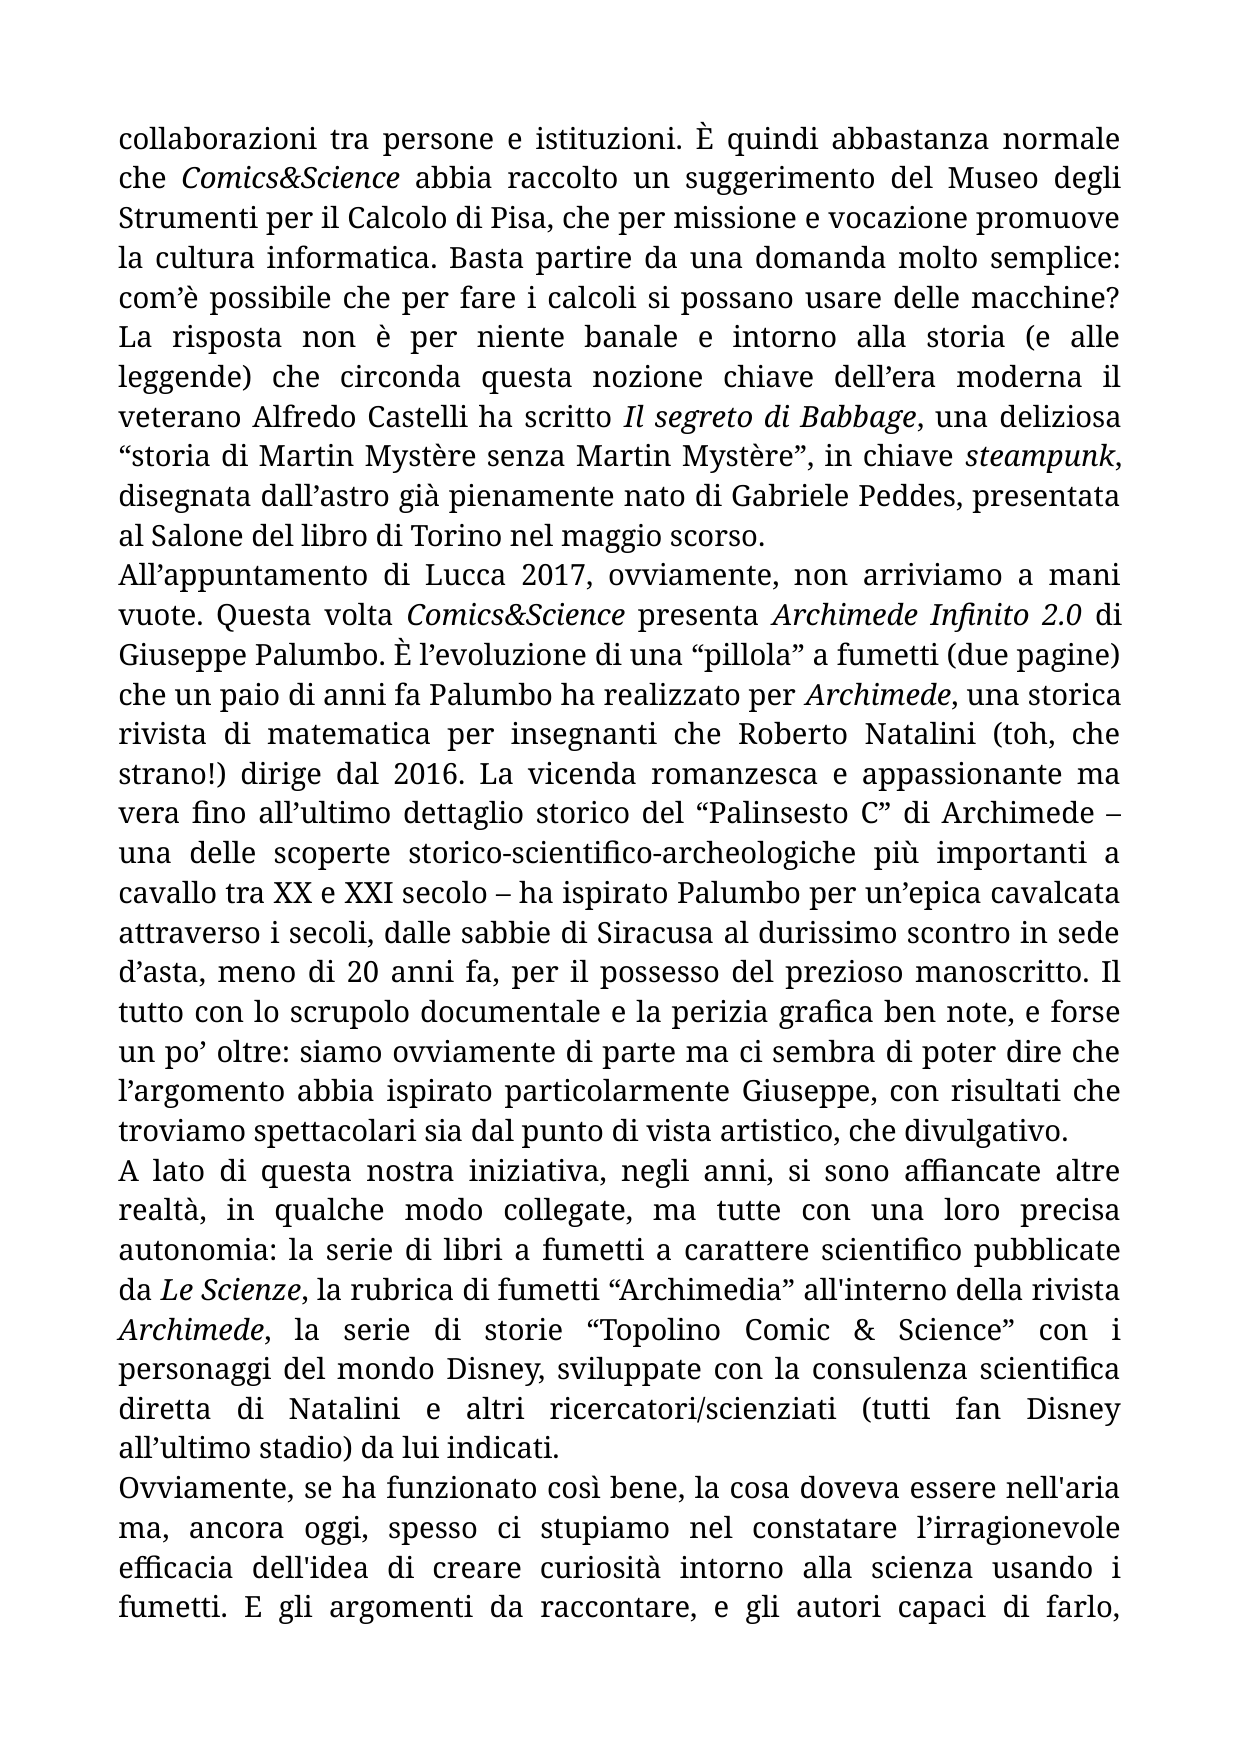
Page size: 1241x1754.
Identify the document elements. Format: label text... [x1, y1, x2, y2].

text Ovviamente, se ha funzionato così bene, la cosa doveva essere nell'aria ma, ancora oggi, spesso ci stupiamo nel constatare l’irragionevole efficacia dell'idea di creare curiosità intorno alla scienza usando i fumetti. E gli argomenti da raccontare, e gli autori capaci di farlo, [118, 1467, 1122, 1626]
text All’appuntamento di Lucca 2017, ovviamente, non arriviamo a mani vuote. Questa volta Comics&Science presenta Archimede Infinito 2.0 di Giuseppe Palumbo. È l’evoluzione di una “pillola” a fumetti (due pagine) che un paio di anni fa Palumbo ha realizzato per Archimede, una storica rivista di matematica per insegnanti che Roberto Natalini (toh, che strano!) dirige dal 2016. La vicenda romanzesca e appassionante ma vera fino all’ultimo dettaglio storico del “Palinsesto C” di Archimede – una delle scoperte storico-scientifico-archeologiche più importanti a cavallo tra XX e XXI secolo – ha ispirato Palumbo per un’epica cavalcata attraverso i secoli, dalle sabbie di Siracusa al durissimo scontro in sede d’asta, meno di 20 anni fa, per il possesso del prezioso manoscritto. Il tutto con lo scrupolo documentale e la perizia grafica ben note, e forse un po’ oltre: siamo ovviamente di parte ma ci sembra di poter dire che l’argomento abbia ispirato particolarmente Giuseppe, con risultati che troviamo spettacolari sia dal punto di vista artistico, che divulgativo. [118, 555, 1122, 1150]
text A lato di questa nostra iniziativa, negli anni, si sono affiancate altre realtà, in qualche modo collegate, ma tutte con una loro precisa autonomia: la serie di libri a fumetti a carattere scientifico pubblicate da Le Scienze, la rubrica di fumetti “Archimedia” all'interno della rivista Archimede, la serie di storie “Topolino Comic & Science” con i personaggi del mondo Disney, sviluppate con la consulenza scientifica diretta di Natalini e altri ricercatori/scienziati (tutti fan Disney all’ultimo stadio) da lui indicati. [118, 1150, 1122, 1467]
text collaborazioni tra persone e istituzioni. È quindi abbastanza normale che Comics&Science abbia raccolto un suggerimento del Museo degli Strumenti per il Calcolo di Pisa, che per missione e vocazione promuove la cultura informatica. Basta partire da una domanda molto semplice: com’è possibile che per fare i calcoli si possano usare delle macchine? La risposta non è per niente banale e intorno alla storia (e alle leggende) che circonda questa nozione chiave dell’era moderna il veterano Alfredo Castelli ha scritto Il segreto di Babbage, una deliziosa “storia di Martin Mystère senza Martin Mystère”, in chiave steampunk, disegnata dall’astro già pienamente nato di Gabriele Peddes, presentata al Salone del libro di Torino nel maggio scorso. [118, 118, 1122, 555]
